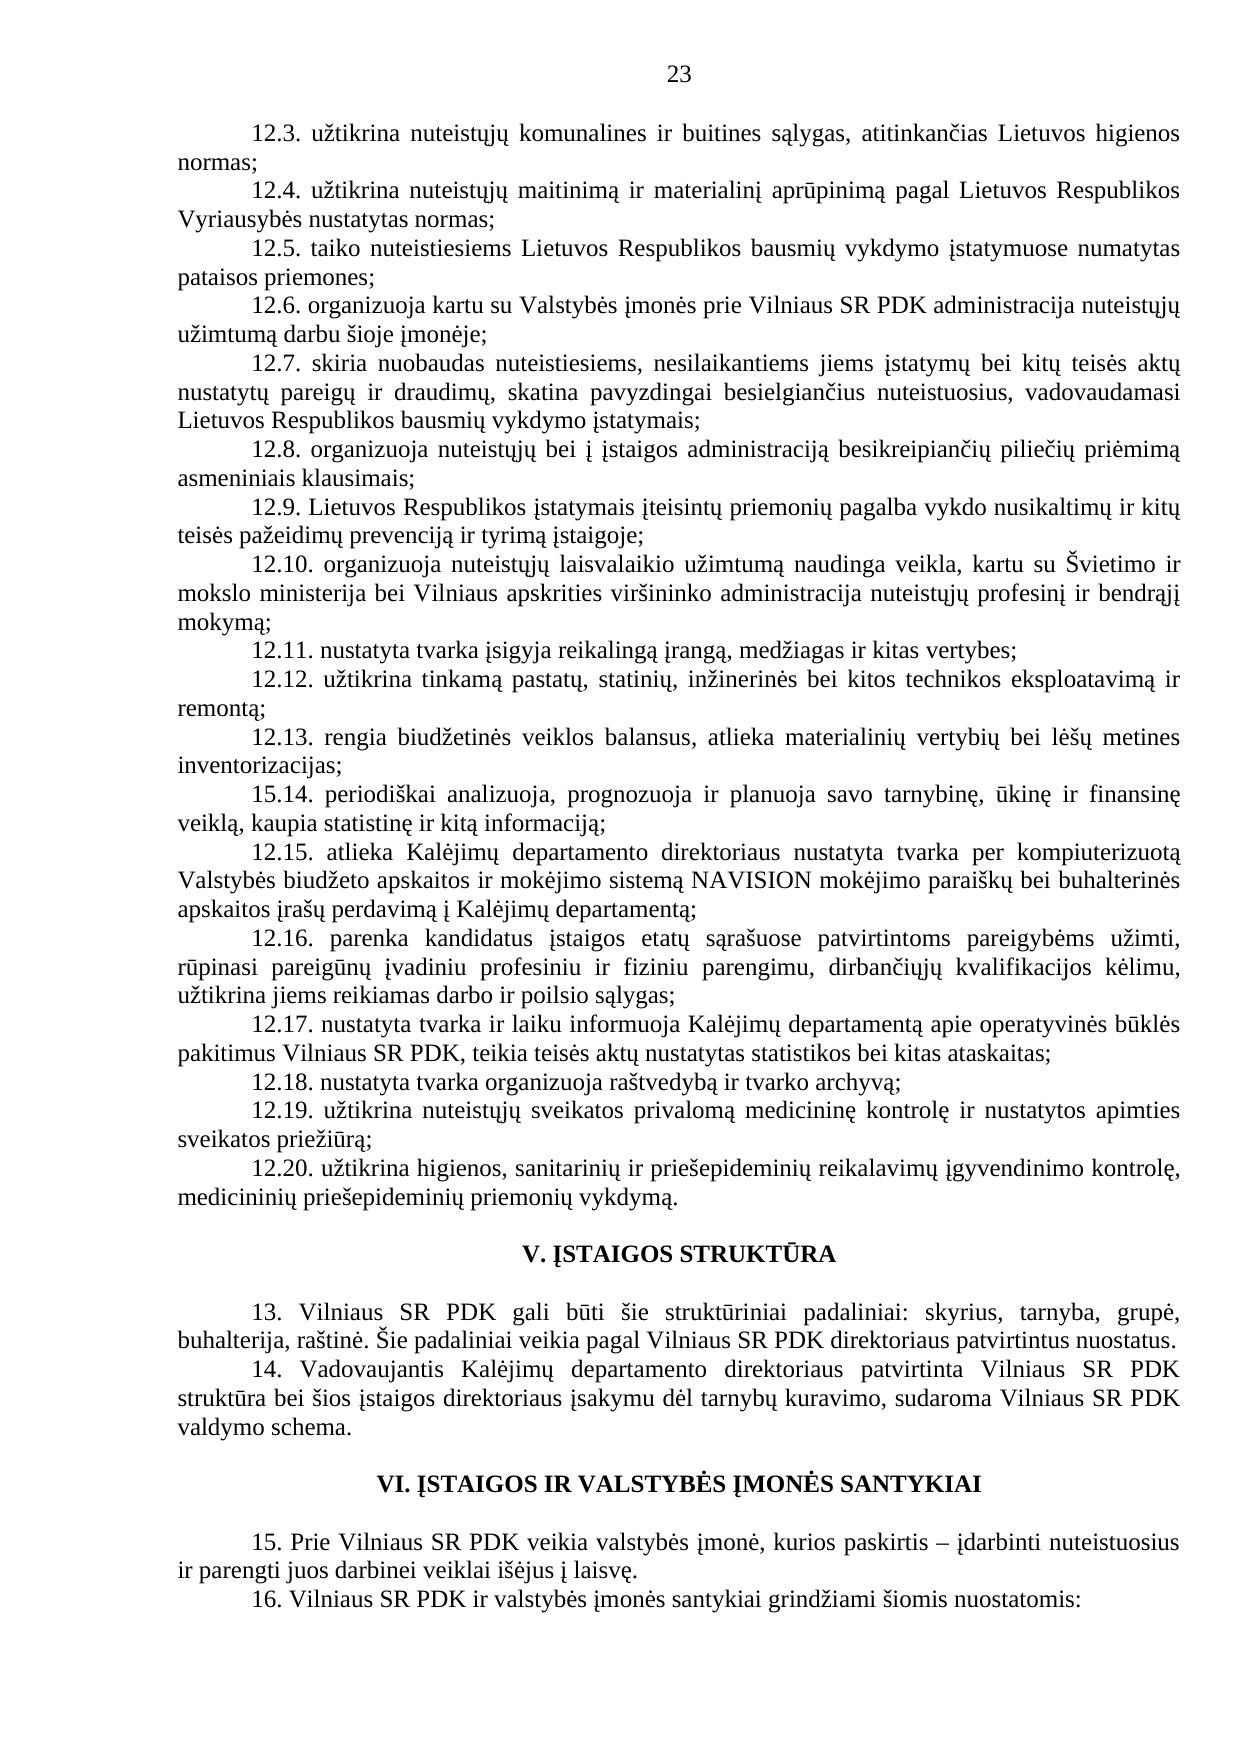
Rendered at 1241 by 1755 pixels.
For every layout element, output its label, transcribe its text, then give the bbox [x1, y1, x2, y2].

text 14. Vadovaujantis Kalėjimų departamento direktoriaus patvirtinta Vilniaus SR PDK struktūra bei šios įstaigos direktoriaus įsakymu dėl tarnybų kuravimo, sudaroma Vilniaus SR PDK valdymo schema. [177, 1354, 1181, 1441]
text 12.16. parenka kandidatus įstaigos etatų sąrašuose patvirtintoms pareigybėms užimti, rūpinasi pareigūnų įvadiniu profesiniu ir fiziniu parengimu, dirbančiųjų kvalifikacijos kėlimu, užtikrina jiems reikiamas darbo ir poilsio sąlygas; [177, 923, 1181, 1009]
text 12.20. užtikrina higienos, sanitarinių ir priešepideminių reikalavimų įgyvendinimo kontrolę, medicininių priešepideminių priemonių vykdymą. [177, 1153, 1181, 1211]
text 12.4. užtikrina nuteistųjų maitinimą ir materialinį aprūpinimą pagal Lietuvos Respublikos Vyriausybės nustatytas normas; [177, 176, 1181, 233]
text 12.11. nustatyta tvarka įsigyja reikalingą įrangą, medžiagas ir kitas vertybes; [177, 636, 1181, 664]
text 12.15. atlieka Kalėjimų departamento direktoriaus nustatyta tvarka per kompiuterizuotą Valstybės biudžeto apskaitos ir mokėjimo sistemą NAVISION mokėjimo paraiškų bei buhalterinės apskaitos įrašų perdavimą į Kalėjimų departamentą; [177, 837, 1181, 923]
text 12.5. taiko nuteistiesiems Lietuvos Respublikos bausmių vykdymo įstatymuose numatytas pataisos priemones; [177, 233, 1181, 291]
text 15. Prie Vilniaus SR PDK veikia valstybės įmonė, kurios paskirtis – įdarbinti nuteistuosius ir parengti juos darbinei veiklai išėjus į laisvę. [177, 1527, 1181, 1584]
text 12.3. užtikrina nuteistųjų komunalines ir buitines sąlygas, atitinkančias Lietuvos higienos normas; [177, 118, 1181, 176]
text 12.18. nustatyta tvarka organizuoja raštvedybą ir tvarko archyvą; [177, 1067, 1181, 1096]
text 12.7. skiria nuobaudas nuteistiesiems, nesilaikantiems jiems įstatymų bei kitų teisės aktų nustatytų pareigų ir draudimų, skatina pavyzdingai besielgiančius nuteistuosius, vadovaudamasi Lietuvos Respublikos bausmių vykdymo įstatymais; [177, 348, 1181, 434]
text 12.19. užtikrina nuteistųjų sveikatos privalomą medicininę kontrolę ir nustatytos apimties sveikatos priežiūrą; [177, 1096, 1181, 1153]
text 12.6. organizuoja kartu su Valstybės įmonės prie Vilniaus SR PDK administracija nuteistųjų užimtumą darbu šioje įmonėje; [177, 291, 1181, 348]
text 12.9. Lietuvos Respublikos įstatymais įteisintų priemonių pagalba vykdo nusikaltimų ir kitų teisės pažeidimų prevenciją ir tyrimą įstaigoje; [177, 492, 1181, 549]
text 12.10. organizuoja nuteistųjų laisvalaikio užimtumą naudinga veikla, kartu su Švietimo ir mokslo ministerija bei Vilniaus apskrities viršininko administracija nuteistųjų profesinį ir bendrąjį mokymą; [177, 549, 1181, 636]
text 16. Vilniaus SR PDK ir valstybės įmonės santykiai grindžiami šiomis nuostatomis: [177, 1584, 1181, 1613]
text V. ĮSTAIGOS STRUKTŪRA [177, 1239, 1181, 1268]
text 12.13. rengia biudžetinės veiklos balansus, atlieka materialinių vertybių bei lėšų metines inventorizacijas; [177, 722, 1181, 779]
text 13. Vilniaus SR PDK gali būti šie struktūriniai padaliniai: skyrius, tarnyba, grupė, buhalterija, raštinė. Šie padaliniai veikia pagal Vilniaus SR PDK direktoriaus patvirtintus nuostatus. [177, 1297, 1181, 1354]
text VI. ĮSTAIGOS IR VALSTYBĖS ĮMONĖS SANTYKIAI [177, 1469, 1181, 1498]
text 15.14. periodiškai analizuoja, prognozuoja ir planuoja savo tarnybinę, ūkinę ir finansinę veiklą, kaupia statistinę ir kitą informaciją; [177, 779, 1181, 837]
text 12.8. organizuoja nuteistųjų bei į įstaigos administraciją besikreipiančių piliečių priėmimą asmeniniais klausimais; [177, 434, 1181, 492]
text 12.12. užtikrina tinkamą pastatų, statinių, inžinerinės bei kitos technikos eksploatavimą ir remontą; [177, 664, 1181, 722]
text 12.17. nustatyta tvarka ir laiku informuoja Kalėjimų departamentą apie operatyvinės būklės pakitimus Vilniaus SR PDK, teikia teisės aktų nustatytas statistikos bei kitas ataskaitas; [177, 1009, 1181, 1067]
